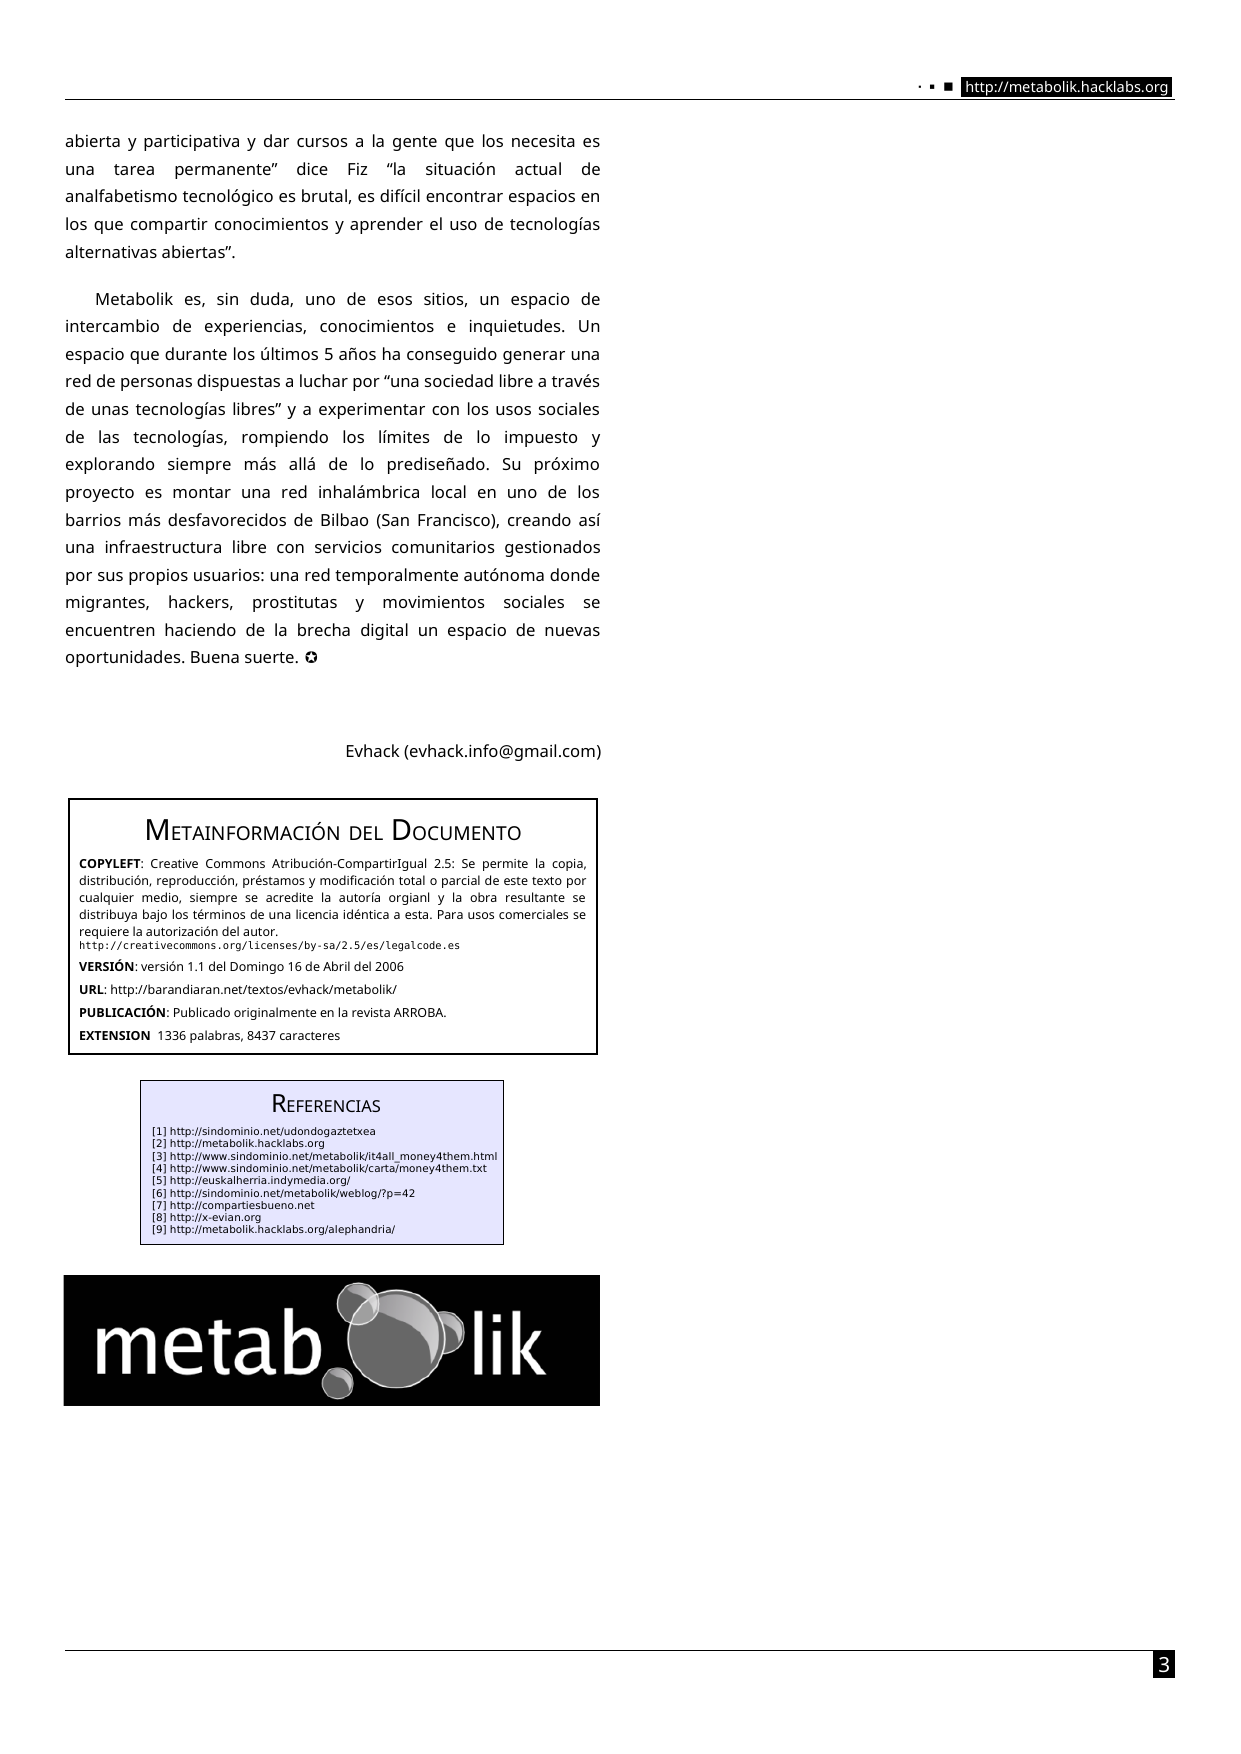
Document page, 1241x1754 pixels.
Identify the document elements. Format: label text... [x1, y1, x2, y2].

text abierta y participativa y dar cursos a la gente que los necesita es una tarea permanente” dice Fiz “la situación actual de analfabetismo tecnológico es brutal, es difícil encontrar espacios en los que compartir conocimientos y aprender el uso de tecnologías alternativas abiertas”. [65, 130, 601, 263]
text EXTENSION 1336 palabras, 8437 caracteres [79, 1027, 587, 1044]
text [8] http://x-evian.org [152, 1212, 500, 1224]
text VERSIÓN: versión 1.1 del Domingo 16 de Abril del 2006 [79, 958, 587, 975]
text [4] http://www.sindominio.net/metabolik/carta/money4them.txt [152, 1163, 500, 1175]
text [7] http://compartiesbueno.net [152, 1199, 500, 1212]
text PUBLICACIÓN: Publicado originalmente en la revista ARROBA. [79, 1004, 587, 1021]
text [2] http://metabolik.hacklabs.org [152, 1138, 500, 1150]
text Metabolik es, sin duda, uno de esos sitios, un espacio de intercambio de experiencias, conocimientos e inquietudes. Un espacio que durante los últimos 5 años ha conseguido generar una red de personas dispuestas a luchar por “una sociedad libre a través de unas tecnologías libres” y a experimentar con los usos sociales de las tecnologías, rompiendo los límites de lo impuesto y explorando siempre más allá de lo prediseñado. Su próximo proyecto es montar una red inhalámbrica local en uno de los barrios más desfavorecidos de Bilbao (San Francisco), creando así una infraestructura libre con servicios comunitarios gestionados por sus propios usuarios: una red temporalmente autónoma donde migrantes, hackers, prostitutas y movimientos sociales se encuentren haciendo de la brecha digital un espacio de nuevas oportunidades. Buena suerte.  [65, 287, 601, 669]
text Evhack (evhack.info@gmail.com) [65, 740, 601, 763]
text Referencias [144, 1086, 500, 1120]
text [1] http://sindominio.net/udondogaztetxea [152, 1126, 500, 1138]
text Metainformación del Documento [79, 809, 587, 849]
text URL: http://barandiaran.net/textos/evhack/metabolik/ [79, 981, 587, 998]
text [9] http://metabolik.hacklabs.org/alephandria/ [152, 1224, 500, 1236]
picture [63, 1275, 600, 1406]
text COPYLEFT: Creative Commons Atribución-CompartirIgual 2.5: Se permite la copia, distribución, reproducción, préstamos y modificación total o parcial de este texto por cualquier medio, siempre se acredite la autoría orgianl y la obra resultante se distribuya bajo los términos de una licencia idéntica a esta. Para usos comerciales se requiere la autorización del autor. http://creativecommons.org/licenses/by-sa/2.5/es/legalcode.es [79, 855, 587, 952]
text [6] http://sindominio.net/metabolik/weblog/?p=42 [152, 1187, 500, 1199]
text [3] http://www.sindominio.net/metabolik/it4all_money4them.html [152, 1150, 500, 1163]
text [5] http://euskalherria.indymedia.org/ [152, 1175, 500, 1187]
